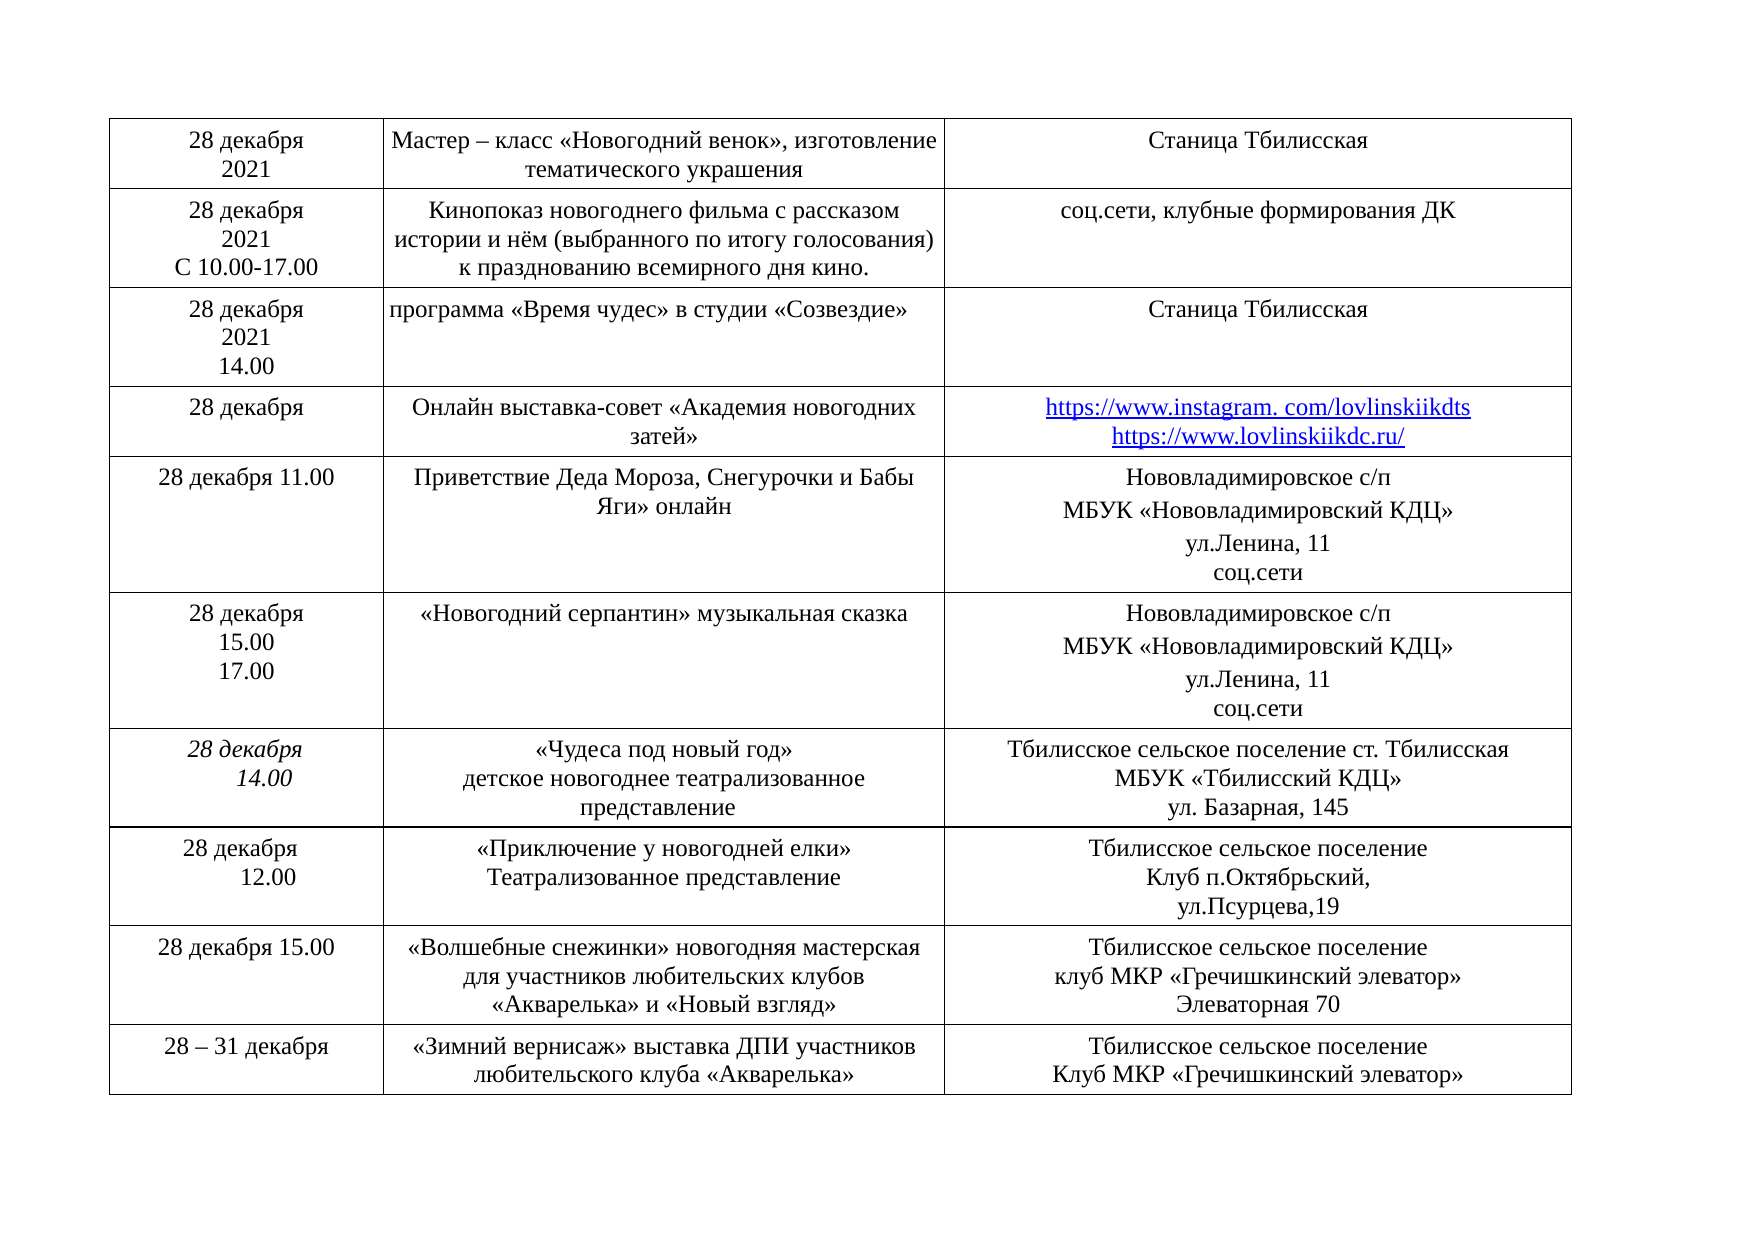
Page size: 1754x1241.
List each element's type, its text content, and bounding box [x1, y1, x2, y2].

table_cell «Зимний вернисаж» выставка ДПИ участников любительского клуба «Акварелька» [384, 1025, 944, 1094]
table_cell Станица Тбилисская [945, 119, 1571, 188]
table_cell 28 декабря 2021 [110, 119, 383, 188]
table_cell [1572, 925, 1624, 1024]
table_cell [1572, 1024, 1624, 1094]
table_cell 28 декабря 12.00 [110, 828, 383, 925]
table_cell [1572, 728, 1624, 826]
table_cell [1572, 188, 1624, 287]
table_cell https://www.instagram. com/lovlinskiikdts https://www.lovlinskiikdc.ru/ [945, 387, 1571, 456]
table_cell 28 декабря 15.00 17.00 [110, 593, 383, 728]
table_cell [1572, 287, 1624, 386]
table_cell Нововладимировское с/п МБУК «Нововладимировский КДЦ» ул.Ленина, 11 соц.сети [945, 457, 1571, 592]
table_cell 28 декабря 11.00 [110, 457, 383, 592]
table_cell [1572, 592, 1624, 728]
table_cell «Новогодний серпантин» музыкальная сказка [384, 593, 944, 728]
table_cell Онлайн выставка-совет «Академия новогодних затей» [384, 387, 944, 456]
table_cell [1572, 456, 1624, 592]
table_cell «Волшебные снежинки» новогодняя мастерская для участников любительских клубов «Акварелька» и «Новый взгляд» [384, 926, 944, 1024]
table_cell 28 декабря 15.00 [110, 926, 383, 1024]
table_cell [1572, 118, 1624, 188]
table_cell 28 декабря [110, 387, 383, 456]
table_cell Кинопоказ новогоднего фильма с рассказом истории и нём (выбранного по итогу голосования) к празднованию всемирного дня кино. [384, 189, 944, 287]
table_cell Мастер – класс «Новогодний венок», изготовление тематического украшения [384, 119, 944, 188]
table_cell Тбилисское сельское поселение Клуб п.Октябрьский, ул.Псурцева,19 [945, 828, 1571, 925]
table_cell 28 – 31 декабря [110, 1025, 383, 1094]
table_cell Приветствие Деда Мороза, Снегурочки и Бабы Яги» онлайн [384, 457, 944, 592]
table_cell 28 декабря 2021 С 10.00-17.00 [110, 189, 383, 287]
table_cell Тбилисское сельское поселение клуб МКР «Гречишкинский элеватор» Элеваторная 70 [945, 926, 1571, 1024]
table_cell «Приключение у новогодней елки» Театрализованное представление [384, 828, 944, 925]
table_cell [1572, 386, 1624, 456]
table_cell Тбилисское сельское поселение ст. Тбилисская МБУК «Тбилисский КДЦ» ул. Базарная, 145 [945, 729, 1571, 826]
table_cell [1572, 826, 1624, 925]
table_cell «Чудеса под новый год» детское новогоднее театрализованное представление [384, 729, 944, 826]
table_cell Станица Тбилисская [945, 288, 1571, 386]
table_cell соц.сети, клубные формирования ДК [945, 189, 1571, 287]
table_cell Тбилисское сельское поселение Клуб МКР «Гречишкинский элеватор» [945, 1025, 1571, 1094]
table_cell программа «Время чудес» в студии «Созвездие» [384, 288, 944, 386]
table_cell Нововладимировское с/п МБУК «Нововладимировский КДЦ» ул.Ленина, 11 соц.сети [945, 593, 1571, 728]
table_cell 28 декабря 2021 14.00 [110, 288, 383, 386]
table_cell 28 декабря 14.00 [110, 729, 383, 826]
